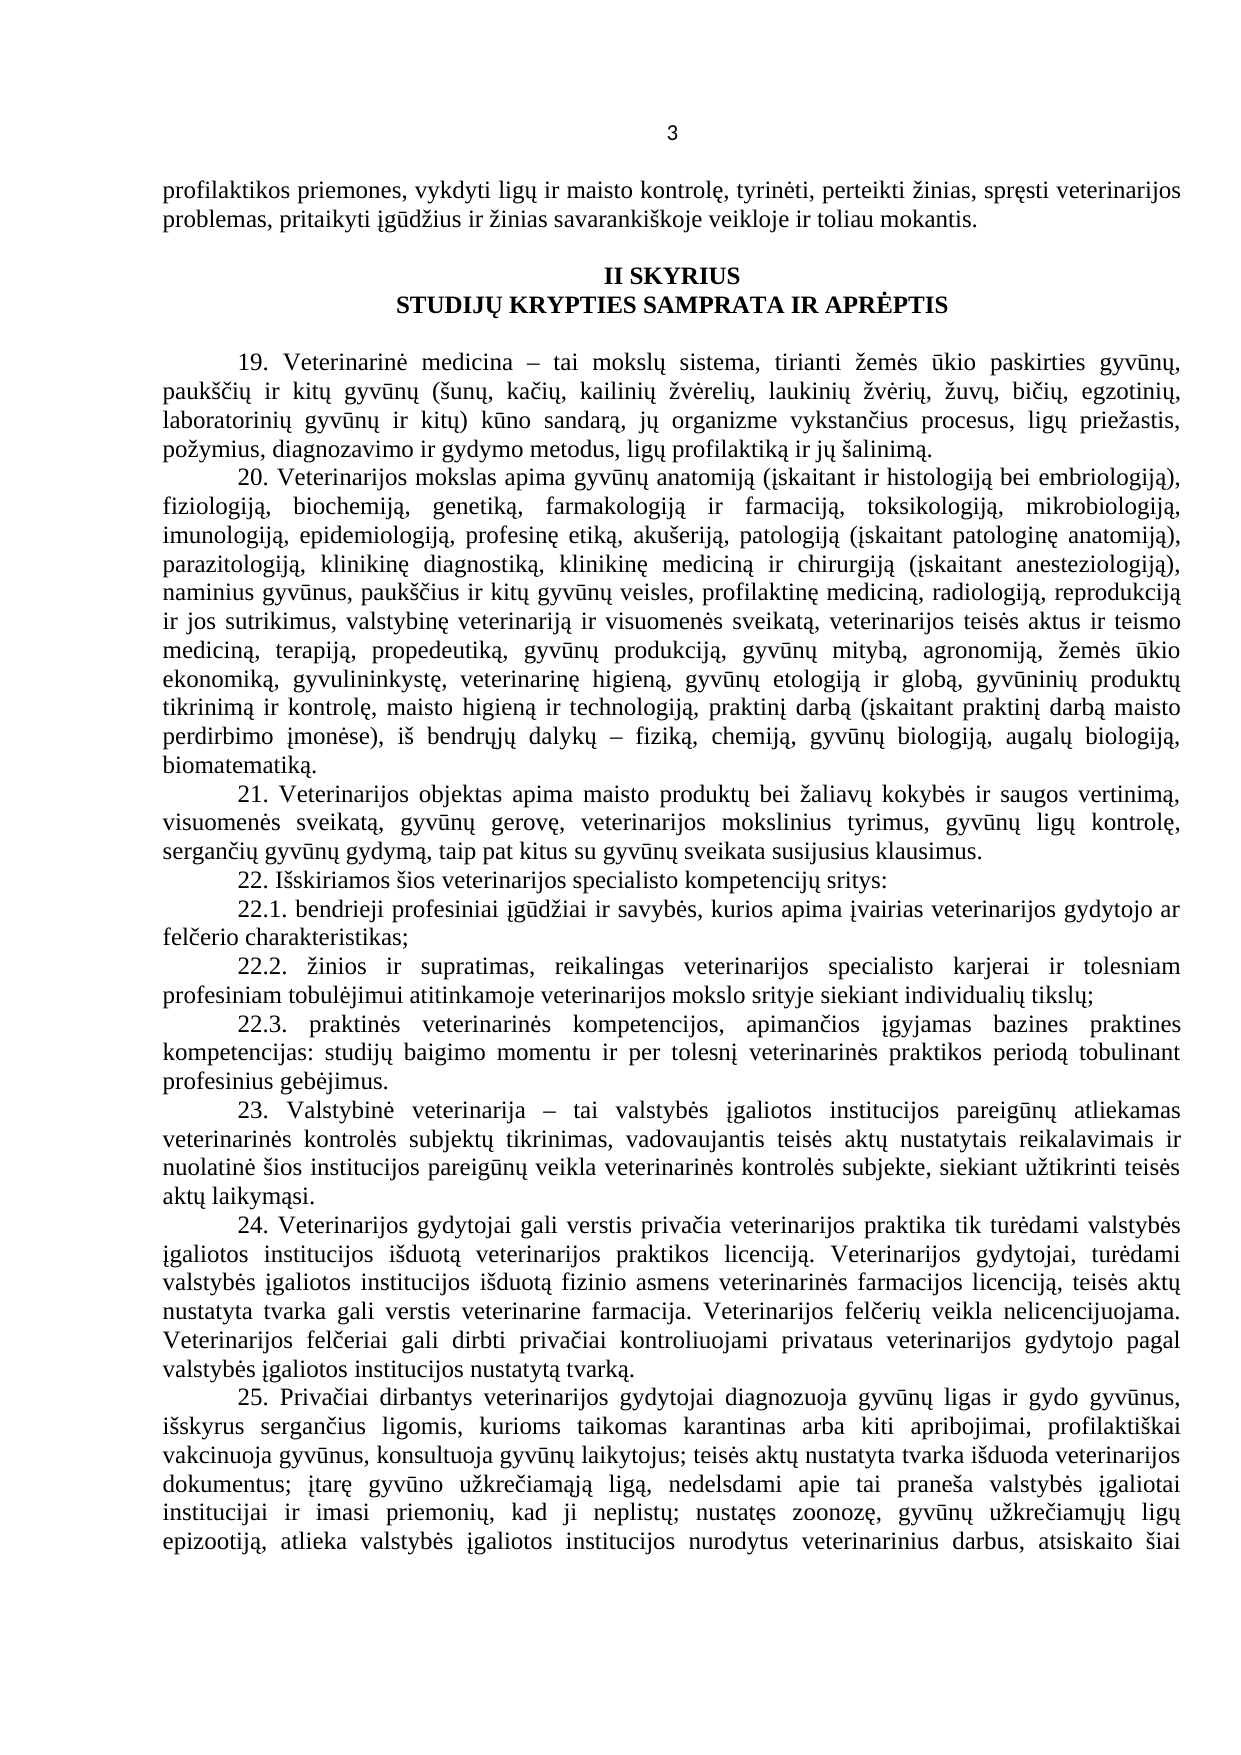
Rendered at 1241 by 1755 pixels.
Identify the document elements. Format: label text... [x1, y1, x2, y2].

text 22.3. praktinės veterinarinės kompetencijos, apimančios įgyjamas bazines praktines kompetencijas: studijų baigimo momentu ir per tolesnį veterinarinės praktikos periodą tobulinant profesinius gebėjimus. [162, 1009, 1182, 1095]
text 23. Valstybinė veterinarija – tai valstybės įgaliotos institucijos pareigūnų atliekamas veterinarinės kontrolės subjektų tikrinimas, vadovaujantis teisės aktų nustatytais reikalavimais ir nuolatinė šios institucijos pareigūnų veikla veterinarinės kontrolės subjekte, siekiant užtikrinti teisės aktų laikymąsi. [162, 1095, 1182, 1210]
text profilaktikos priemones, vykdyti ligų ir maisto kontrolę, tyrinėti, perteikti žinias, spręsti veterinarijos problemas, pritaikyti įgūdžius ir žinias savarankiškoje veikloje ir toliau mokantis. [162, 175, 1182, 232]
text 22.1. bendrieji profesiniai įgūdžiai ir savybės, kurios apima įvairias veterinarijos gydytojo ar felčerio charakteristikas; [162, 894, 1182, 951]
text 19. Veterinarinė medicina – tai mokslų sistema, tirianti žemės ūkio paskirties gyvūnų, paukščių ir kitų gyvūnų (šunų, kačių, kailinių žvėrelių, laukinių žvėrių, žuvų, bičių, egzotinių, laboratorinių gyvūnų ir kitų) kūno sandarą, jų organizme vykstančius procesus, ligų priežastis, požymius, diagnozavimo ir gydymo metodus, ligų profilaktiką ir jų šalinimą. [162, 347, 1182, 462]
text 21. Veterinarijos objektas apima maisto produktų bei žaliavų kokybės ir saugos vertinimą, visuomenės sveikatą, gyvūnų gerovę, veterinarijos mokslinius tyrimus, gyvūnų ligų kontrolę, sergančių gyvūnų gydymą, taip pat kitus su gyvūnų sveikata susijusius klausimus. [162, 779, 1182, 865]
text 20. Veterinarijos mokslas apima gyvūnų anatomiją (įskaitant ir histologiją bei embriologiją), fiziologiją, biochemiją, genetiką, farmakologiją ir farmaciją, toksikologiją, mikrobiologiją, imunologiją, epidemiologiją, profesinę etiką, akušeriją, patologiją (įskaitant patologinę anatomiją), parazitologiją, klinikinę diagnostiką, klinikinę mediciną ir chirurgiją (įskaitant anesteziologiją), naminius gyvūnus, paukščius ir kitų gyvūnų veisles, profilaktinę mediciną, radiologiją, reprodukciją ir jos sutrikimus, valstybinę veterinariją ir visuomenės sveikatą, veterinarijos teisės aktus ir teismo mediciną, terapiją, propedeutiką, gyvūnų produkciją, gyvūnų mitybą, agronomiją, žemės ūkio ekonomiką, gyvulininkystę, veterinarinę higieną, gyvūnų etologiją ir globą, gyvūninių produktų tikrinimą ir kontrolę, maisto higieną ir technologiją, praktinį darbą (įskaitant praktinį darbą maisto perdirbimo įmonėse), iš bendrųjų dalykų – fiziką, chemiją, gyvūnų biologiją, augalų biologiją, biomatematiką. [162, 462, 1182, 779]
text STUDIJŲ KRYPTIES SAMPRATA IR APRĖPTIS [162, 290, 1182, 319]
text 22. Išskiriamos šios veterinarijos specialisto kompetencijų sritys: [162, 865, 1182, 894]
text 22.2. žinios ir supratimas, reikalingas veterinarijos specialisto karjerai ir tolesniam profesiniam tobulėjimui atitinkamoje veterinarijos mokslo srityje siekiant individualių tikslų; [162, 951, 1182, 1009]
text 25. Privačiai dirbantys veterinarijos gydytojai diagnozuoja gyvūnų ligas ir gydo gyvūnus, išskyrus sergančius ligomis, kurioms taikomas karantinas arba kiti apribojimai, profilaktiškai vakcinuoja gyvūnus, konsultuoja gyvūnų laikytojus; teisės aktų nustatyta tvarka išduoda veterinarijos dokumentus; įtarę gyvūno užkrečiamąją ligą, nedelsdami apie tai praneša valstybės įgaliotai institucijai ir imasi priemonių, kad ji neplistų; nustatęs zoonozę, gyvūnų užkrečiamųjų ligų epizootiją, atlieka valstybės įgaliotos institucijos nurodytus veterinarinius darbus, atsiskaito šiai [162, 1382, 1182, 1555]
text 24. Veterinarijos gydytojai gali verstis privačia veterinarijos praktika tik turėdami valstybės įgaliotos institucijos išduotą veterinarijos praktikos licenciją. Veterinarijos gydytojai, turėdami valstybės įgaliotos institucijos išduotą fizinio asmens veterinarinės farmacijos licenciją, teisės aktų nustatyta tvarka gali verstis veterinarine farmacija. Veterinarijos felčerių veikla nelicencijuojama. Veterinarijos felčeriai gali dirbti privačiai kontroliuojami privataus veterinarijos gydytojo pagal valstybės įgaliotos institucijos nustatytą tvarką. [162, 1210, 1182, 1382]
text II SKYRIUS [162, 261, 1182, 290]
